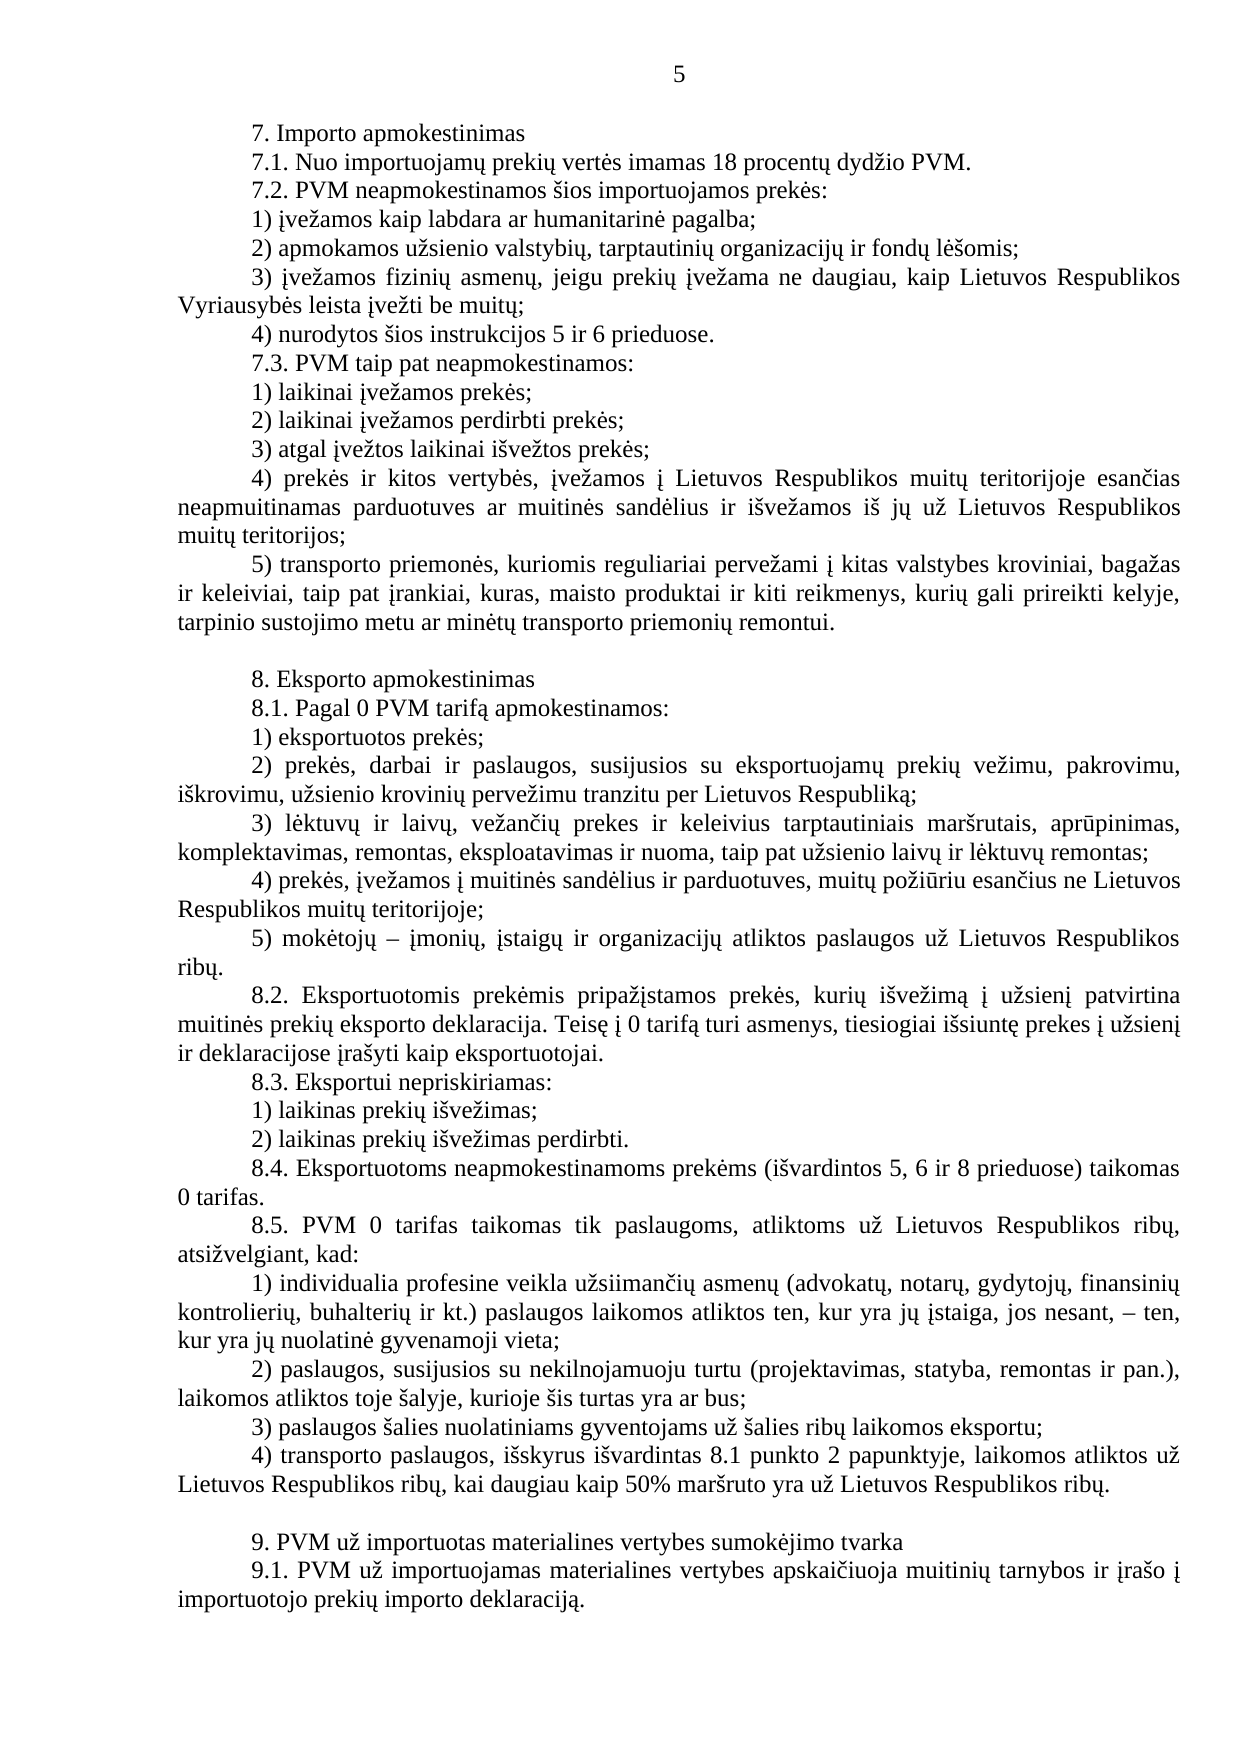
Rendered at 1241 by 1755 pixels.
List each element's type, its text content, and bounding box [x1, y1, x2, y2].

text 3) lėktuvų ir laivų, vežančių prekes ir keleivius tarptautiniais maršrutais, aprūpinimas, komplektavimas, remontas, eksploatavimas ir nuoma, taip pat užsienio laivų ir lėktuvų remontas; [177, 808, 1181, 866]
text 9.1. PVM už importuojamas materialines vertybes apskaičiuoja muitinių tarnybos ir įrašo į importuotojo prekių importo deklaraciją. [177, 1556, 1181, 1613]
text 8.1. Pagal 0 PVM tarifą apmokestinamos: [177, 693, 1181, 722]
text 5) mokėtojų – įmonių, įstaigų ir organizacijų atliktos paslaugos už Lietuvos Respublikos ribų. [177, 923, 1181, 981]
text 2) apmokamos užsienio valstybių, tarptautinių organizacijų ir fondų lėšomis; [177, 233, 1181, 262]
text 7. Importo apmokestinimas [177, 118, 1181, 147]
text 1) laikinas prekių išvežimas; [177, 1096, 1181, 1124]
text 1) eksportuotos prekės; [177, 722, 1181, 751]
text 3) paslaugos šalies nuolatiniams gyventojams už šalies ribų laikomos eksportu; [177, 1412, 1181, 1441]
text 5) transporto priemonės, kuriomis reguliariai pervežami į kitas valstybes kroviniai, bagažas ir keleiviai, taip pat įrankiai, kuras, maisto produktai ir kiti reikmenys, kurių gali prireikti kelyje, tarpinio sustojimo metu ar minėtų transporto priemonių remontui. [177, 549, 1181, 636]
text 8.5. PVM 0 tarifas taikomas tik paslaugoms, atliktoms už Lietuvos Respublikos ribų, atsižvelgiant, kad: [177, 1211, 1181, 1268]
text 8.2. Eksportuotomis prekėmis pripažįstamos prekės, kurių išvežimą į užsienį patvirtina muitinės prekių eksporto deklaracija. Teisę į 0 tarifą turi asmenys, tiesiogiai išsiuntę prekes į užsienį ir deklaracijose įrašyti kaip eksportuotojai. [177, 981, 1181, 1067]
text 2) paslaugos, susijusios su nekilnojamuoju turtu (projektavimas, statyba, remontas ir pan.), laikomos atliktos toje šalyje, kurioje šis turtas yra ar bus; [177, 1354, 1181, 1412]
text 3) atgal įvežtos laikinai išvežtos prekės; [177, 434, 1181, 463]
text 3) įvežamos fizinių asmenų, jeigu prekių įvežama ne daugiau, kaip Lietuvos Respublikos Vyriausybės leista įvežti be muitų; [177, 262, 1181, 319]
text 2) prekės, darbai ir paslaugos, susijusios su eksportuojamų prekių vežimu, pakrovimu, iškrovimu, užsienio krovinių pervežimu tranzitu per Lietuvos Respubliką; [177, 751, 1181, 808]
text 4) transporto paslaugos, išskyrus išvardintas 8.1 punkto 2 papunktyje, laikomos atliktos už Lietuvos Respublikos ribų, kai daugiau kaip 50% maršruto yra už Lietuvos Respublikos ribų. [177, 1441, 1181, 1498]
text 4) prekės, įvežamos į muitinės sandėlius ir parduotuves, muitų požiūriu esančius ne Lietuvos Respublikos muitų teritorijoje; [177, 866, 1181, 923]
text 9. PVM už importuotas materialines vertybes sumokėjimo tvarka [177, 1527, 1181, 1556]
text 1) laikinai įvežamos prekės; [177, 377, 1181, 406]
text 7.1. Nuo importuojamų prekių vertės imamas 18 procentų dydžio PVM. [177, 147, 1181, 176]
text 4) prekės ir kitos vertybės, įvežamos į Lietuvos Respublikos muitų teritorijoje esančias neapmuitinamas parduotuves ar muitinės sandėlius ir išvežamos iš jų už Lietuvos Respublikos muitų teritorijos; [177, 463, 1181, 549]
text 7.3. PVM taip pat neapmokestinamos: [177, 348, 1181, 377]
text 8.3. Eksportui nepriskiriamas: [177, 1067, 1181, 1096]
text 7.2. PVM neapmokestinamos šios importuojamos prekės: [177, 176, 1181, 204]
text 4) nurodytos šios instrukcijos 5 ir 6 prieduose. [177, 319, 1181, 348]
text 1) įvežamos kaip labdara ar humanitarinė pagalba; [177, 204, 1181, 233]
text 8. Eksporto apmokestinimas [177, 664, 1181, 693]
text 2) laikinai įvežamos perdirbti prekės; [177, 406, 1181, 434]
text 2) laikinas prekių išvežimas perdirbti. [177, 1124, 1181, 1153]
text 8.4. Eksportuotoms neapmokestinamoms prekėms (išvardintos 5, 6 ir 8 prieduose) taikomas 0 tarifas. [177, 1153, 1181, 1211]
text 1) individualia profesine veikla užsiimančių asmenų (advokatų, notarų, gydytojų, finansinių kontrolierių, buhalterių ir kt.) paslaugos laikomos atliktos ten, kur yra jų įstaiga, jos nesant, – ten, kur yra jų nuolatinė gyvenamoji vieta; [177, 1268, 1181, 1354]
